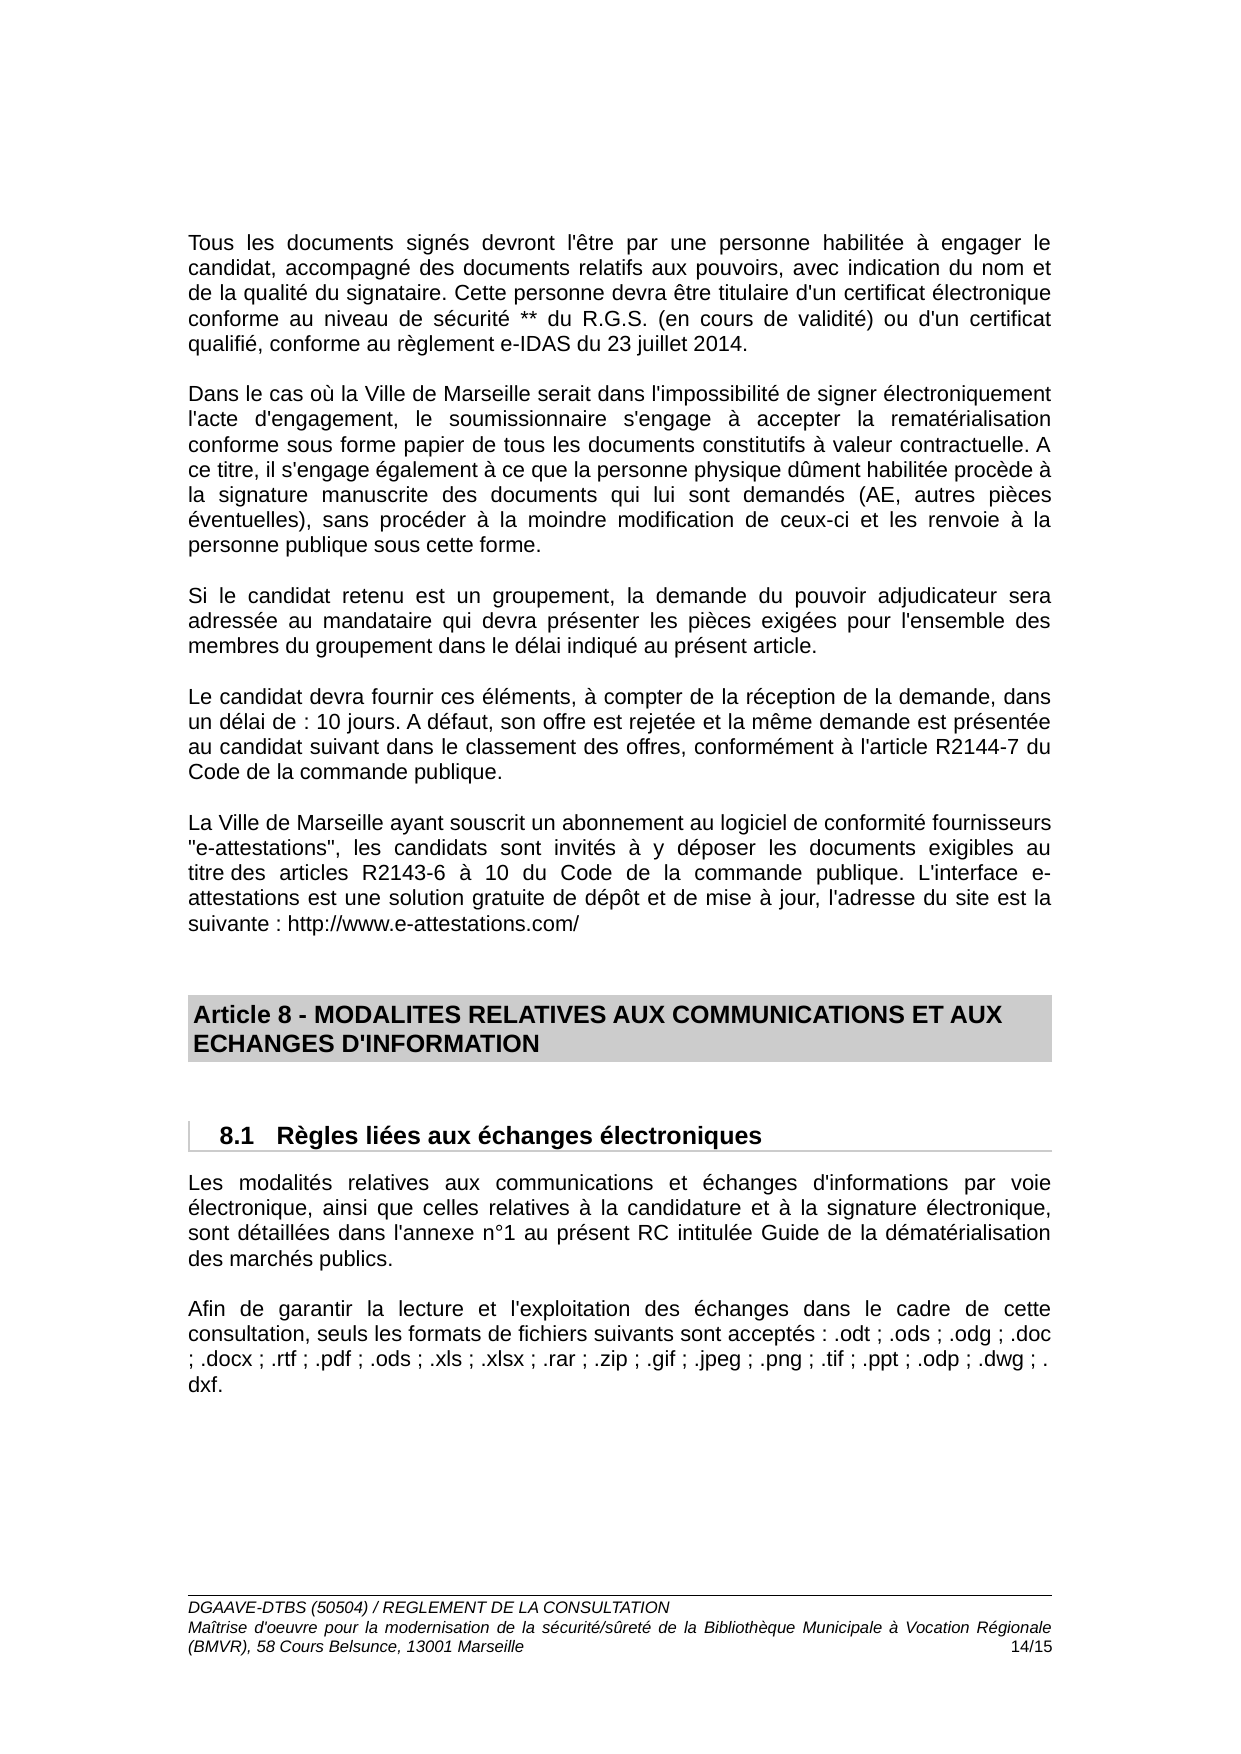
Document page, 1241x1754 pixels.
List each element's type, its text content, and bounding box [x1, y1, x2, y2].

subtitle MODALITES RELATIVES AUX COMMUNICATIONS ET AUX ECHANGES D'INFORMATION [190, 997, 1050, 1060]
subtitle Règles liées aux échanges électroniques [190, 1121, 1052, 1150]
text Si le candidat retenu est un groupement, la demande du pouvoir adjudicateur sera adressée au mandataire qui devra présenter les pièces exigées pour l'ensemble des membres du groupement dans le délai indiqué au présent article. [188, 583, 1052, 658]
text Les modalités relatives aux communications et échanges d'informations par voie électronique, ainsi que celles relatives à la candidature et à la signature électronique, sont détaillées dans l'annexe n°1 au présent RC intitulée Guide de la dématérialisation des marchés publics. [188, 1170, 1052, 1271]
text Le candidat devra fournir ces éléments, à compter de la réception de la demande, dans un délai de : 10 jours. A défaut, son offre est rejetée et la même demande est présentée au candidat suivant dans le classement des offres, conformément à l'article R2144-7 du Code de la commande publique. [188, 683, 1052, 784]
text Dans le cas où la Ville de Marseille serait dans l'impossibilité de signer électroniquement l'acte d'engagement, le soumissionnaire s'engage à accepter la rematérialisation conforme sous forme papier de tous les documents constitutifs à valeur contractuelle. A ce titre, il s'engage également à ce que la personne physique dûment habilitée procède à la signature manuscrite des documents qui lui sont demandés (AE, autres pièces éventuelles), sans procéder à la moindre modification de ceux-ci et les renvoie à la personne publique sous cette forme. [188, 381, 1052, 557]
text Afin de garantir la lecture et l'exploitation des échanges dans le cadre de cette consultation, seuls les formats de fichiers suivants sont acceptés : .odt ; .ods ; .odg ; .doc ; .docx ; .rtf ; .pdf ; .ods ; .xls ; .xlsx ; .rar ; .zip ; .gif ; .jpeg ; .png ; .tif ; .ppt ; .odp ; .dwg ; .dxf. [188, 1296, 1052, 1397]
text Tous les documents signés devront l'être par une personne habilitée à engager le candidat, accompagné des documents relatifs aux pouvoirs, avec indication du nom et de la qualité du signataire. Cette personne devra être titulaire d'un certificat électronique conforme au niveau de sécurité ** du R.G.S. (en cours de validité) ou d'un certificat qualifié, conforme au règlement e-IDAS du 23 juillet 2014. [188, 230, 1052, 356]
text La Ville de Marseille ayant souscrit un abonnement au logiciel de conformité fournisseurs "e-attestations", les candidats sont invités à y déposer les documents exigibles au titre des articles R2143-6 à 10 du Code de la commande publique. L'interface e-attestations est une solution gratuite de dépôt et de mise à jour, l'adresse du site est la suivante : http://www.e-attestations.com/ [188, 809, 1052, 936]
